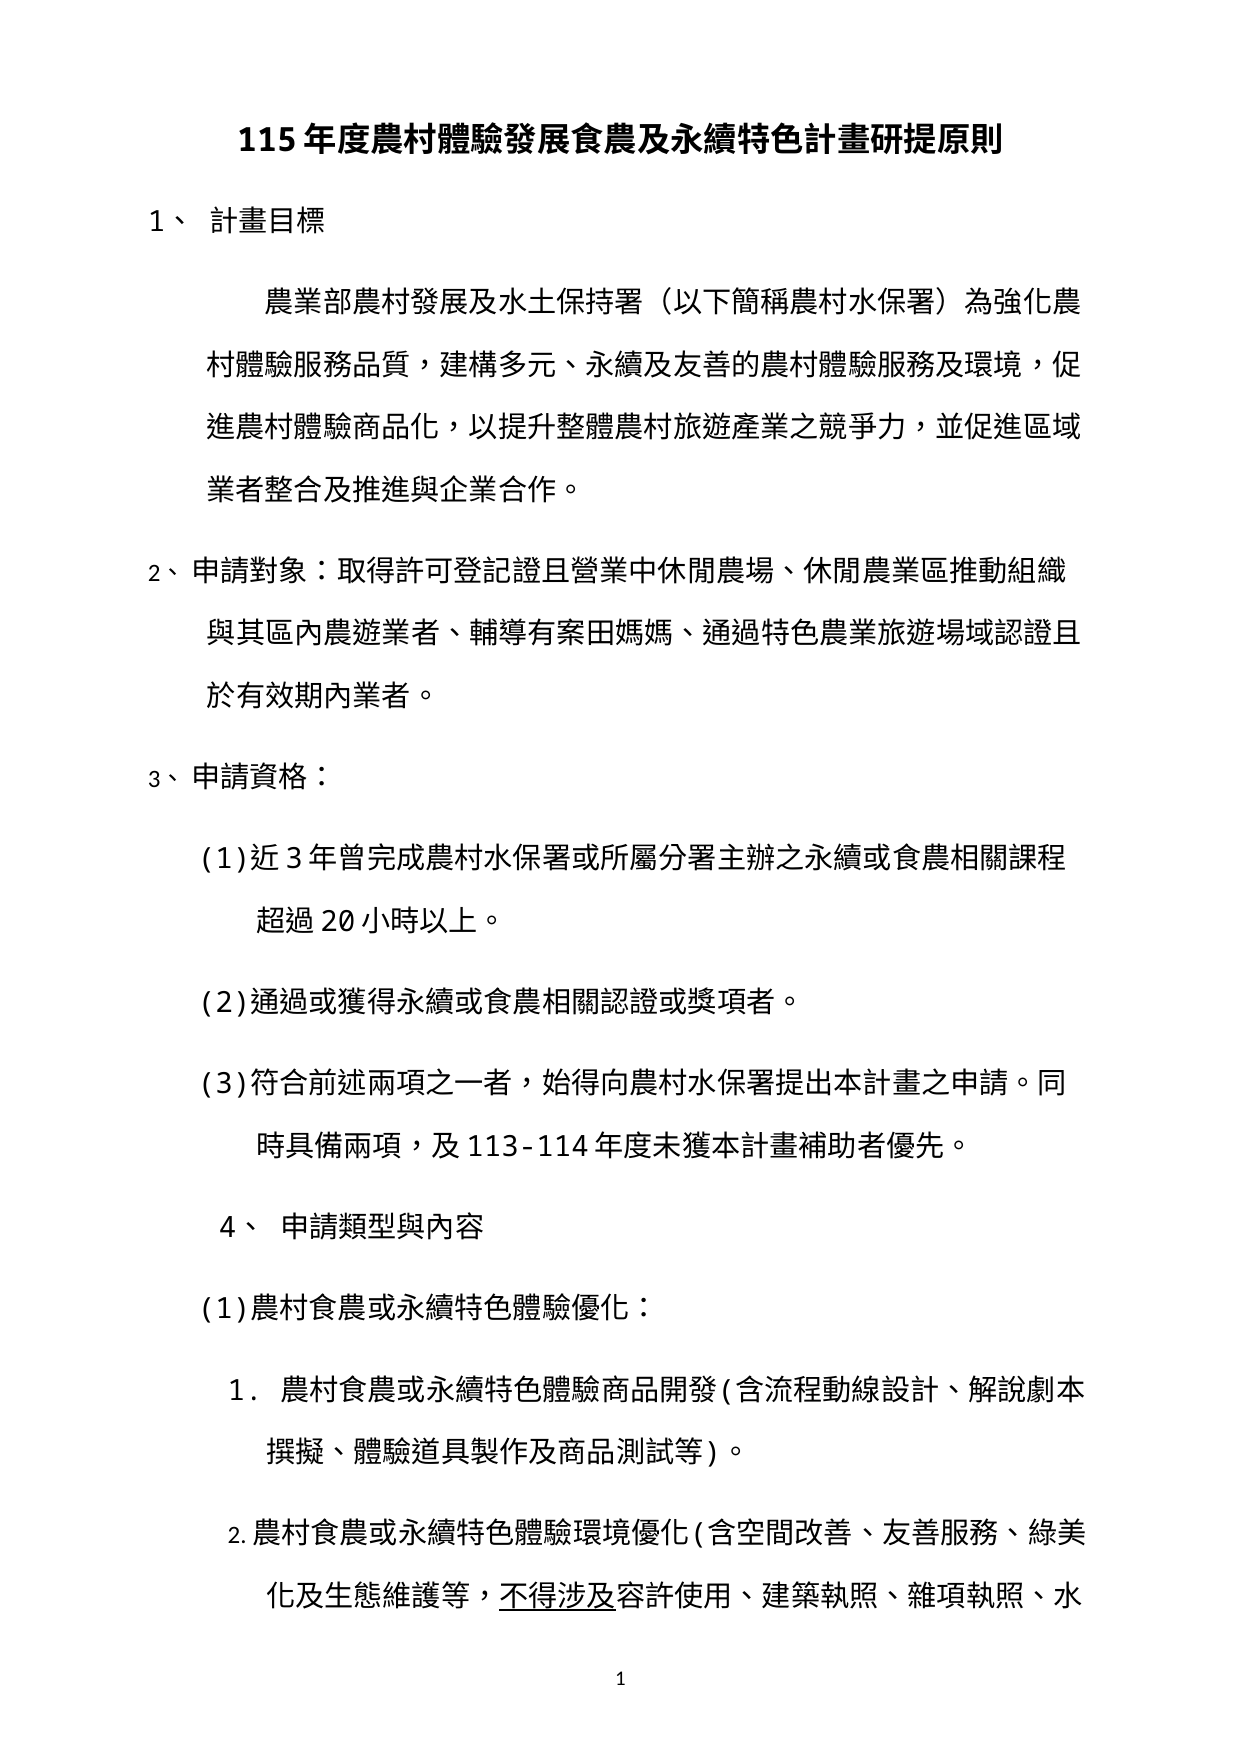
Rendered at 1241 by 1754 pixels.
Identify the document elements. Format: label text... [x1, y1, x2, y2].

list 計畫目標 [148, 177, 1092, 239]
text 115年度農村體驗發展食農及永續特色計畫研提原則 [148, 96, 1092, 158]
list 通過或獲得永續或食農相關認證或獎項者。 [198, 958, 1092, 1021]
list 農村食農或永續特色體驗商品開發(含流程動線設計、解說劇本 撰擬、體驗道具製作及商品測試等)。 [227, 1346, 1092, 1471]
list 符合前述兩項之一者，始得向農村水保署提出本計畫之申請。同時具備兩項，及113-114年度未獲本計畫補助者優先。 [198, 1039, 1092, 1164]
list 農村食農或永續特色體驗環境優化(含空間改善、友善服務、綠美化及生態維護等，不得涉及容許使用、建築執照、雜項執照、水 [227, 1489, 1092, 1614]
text 農業部農村發展及水土保持署（以下簡稱農村水保署）為強化農村體驗服務品質，建構多元、永續及友善的農村體驗服務及環境，促進農村體驗商品化，以提升整體農村旅遊產業之競爭力，並促進區域業者整合及推進與企業合作。 [206, 258, 1092, 508]
list 農村食農或永續特色體驗優化： [198, 1264, 1092, 1327]
list 申請對象：取得許可登記證且營業中休閒農場、休閒農業區推動組織與其區內農遊業者、輔導有案田媽媽、通過特色農業旅遊場域認證且於有效期內業者。 [148, 527, 1092, 714]
list 近3年曾完成農村水保署或所屬分署主辦之永續或食農相關課程超過20小時以上。 [198, 814, 1092, 939]
list 申請類型與內容 [218, 1183, 1092, 1246]
list 申請資格： [148, 733, 1092, 796]
